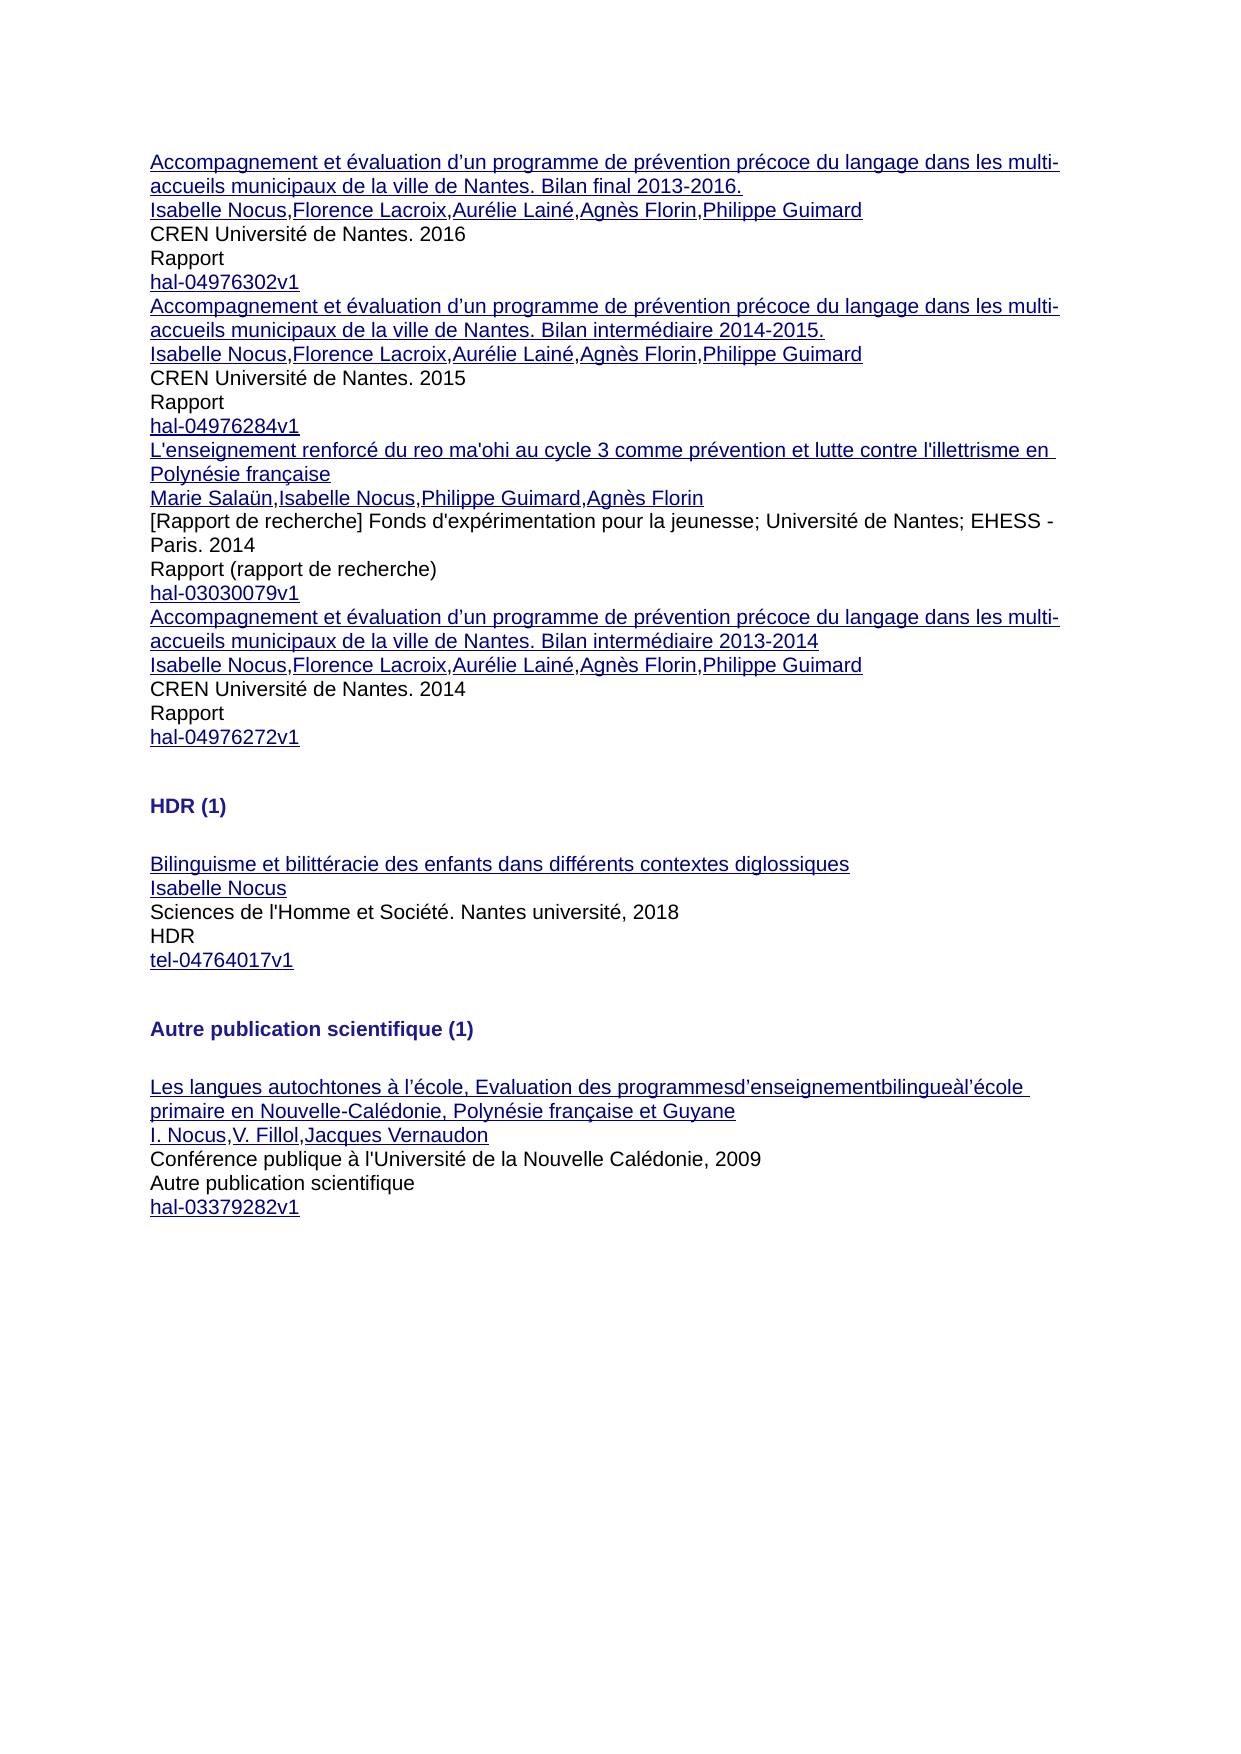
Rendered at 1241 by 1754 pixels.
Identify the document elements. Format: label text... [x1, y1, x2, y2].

table_cell Accompagnement et évaluation d’un programme de prévention précoce du langage dans les multi-accueils municipaux de la ville de Nantes. Bilan final 2013-2016. Isabelle Nocus,Florence Lacroix,Aurélie Lainé,Agnès Florin,Philippe Guimard CREN Université de Nantes. 2016 Rapport hal-04976302v1 [150, 150, 1090, 294]
table_cell Accompagnement et évaluation d’un programme de prévention précoce du langage dans les multi-accueils municipaux de la ville de Nantes. Bilan intermédiaire 2014-2015. Isabelle Nocus,Florence Lacroix,Aurélie Lainé,Agnès Florin,Philippe Guimard CREN Université de Nantes. 2015 Rapport hal-04976284v1 [150, 294, 1090, 437]
table_cell L'enseignement renforcé du reo ma'ohi au cycle 3 comme prévention et lutte contre l'illettrisme en Polynésie française Marie Salaün,Isabelle Nocus,Philippe Guimard,Agnès Florin [Rapport de recherche] Fonds d'expérimentation pour la jeunesse; Université de Nantes; EHESS - Paris. 2014 Rapport (rapport de recherche) hal-03030079v1 [150, 438, 1090, 605]
subtitle HDR (1) [150, 794, 1090, 818]
table_header Bilinguisme et bilittéracie des enfants dans différents contextes diglossiques Isabelle Nocus Sciences de l'Homme et Société. Nantes université, 2018 HDR tel-04764017v1 [150, 852, 1090, 972]
table_header Les langues autochtones à l’école, Evaluation des programmesd’enseignementbilingueàl’école primaire en Nouvelle-Calédonie, Polynésie française et Guyane I. Nocus,V. Fillol,Jacques Vernaudon Conférence publique à l'Université de la Nouvelle Calédonie, 2009 Autre publication scientifique hal-03379282v1 [150, 1075, 1090, 1219]
table_cell Accompagnement et évaluation d’un programme de prévention précoce du langage dans les multi-accueils municipaux de la ville de Nantes. Bilan intermédiaire 2013-2014 Isabelle Nocus,Florence Lacroix,Aurélie Lainé,Agnès Florin,Philippe Guimard CREN Université de Nantes. 2014 Rapport hal-04976272v1 [150, 605, 1090, 749]
subtitle Autre publication scientifique (1) [150, 1017, 1090, 1041]
